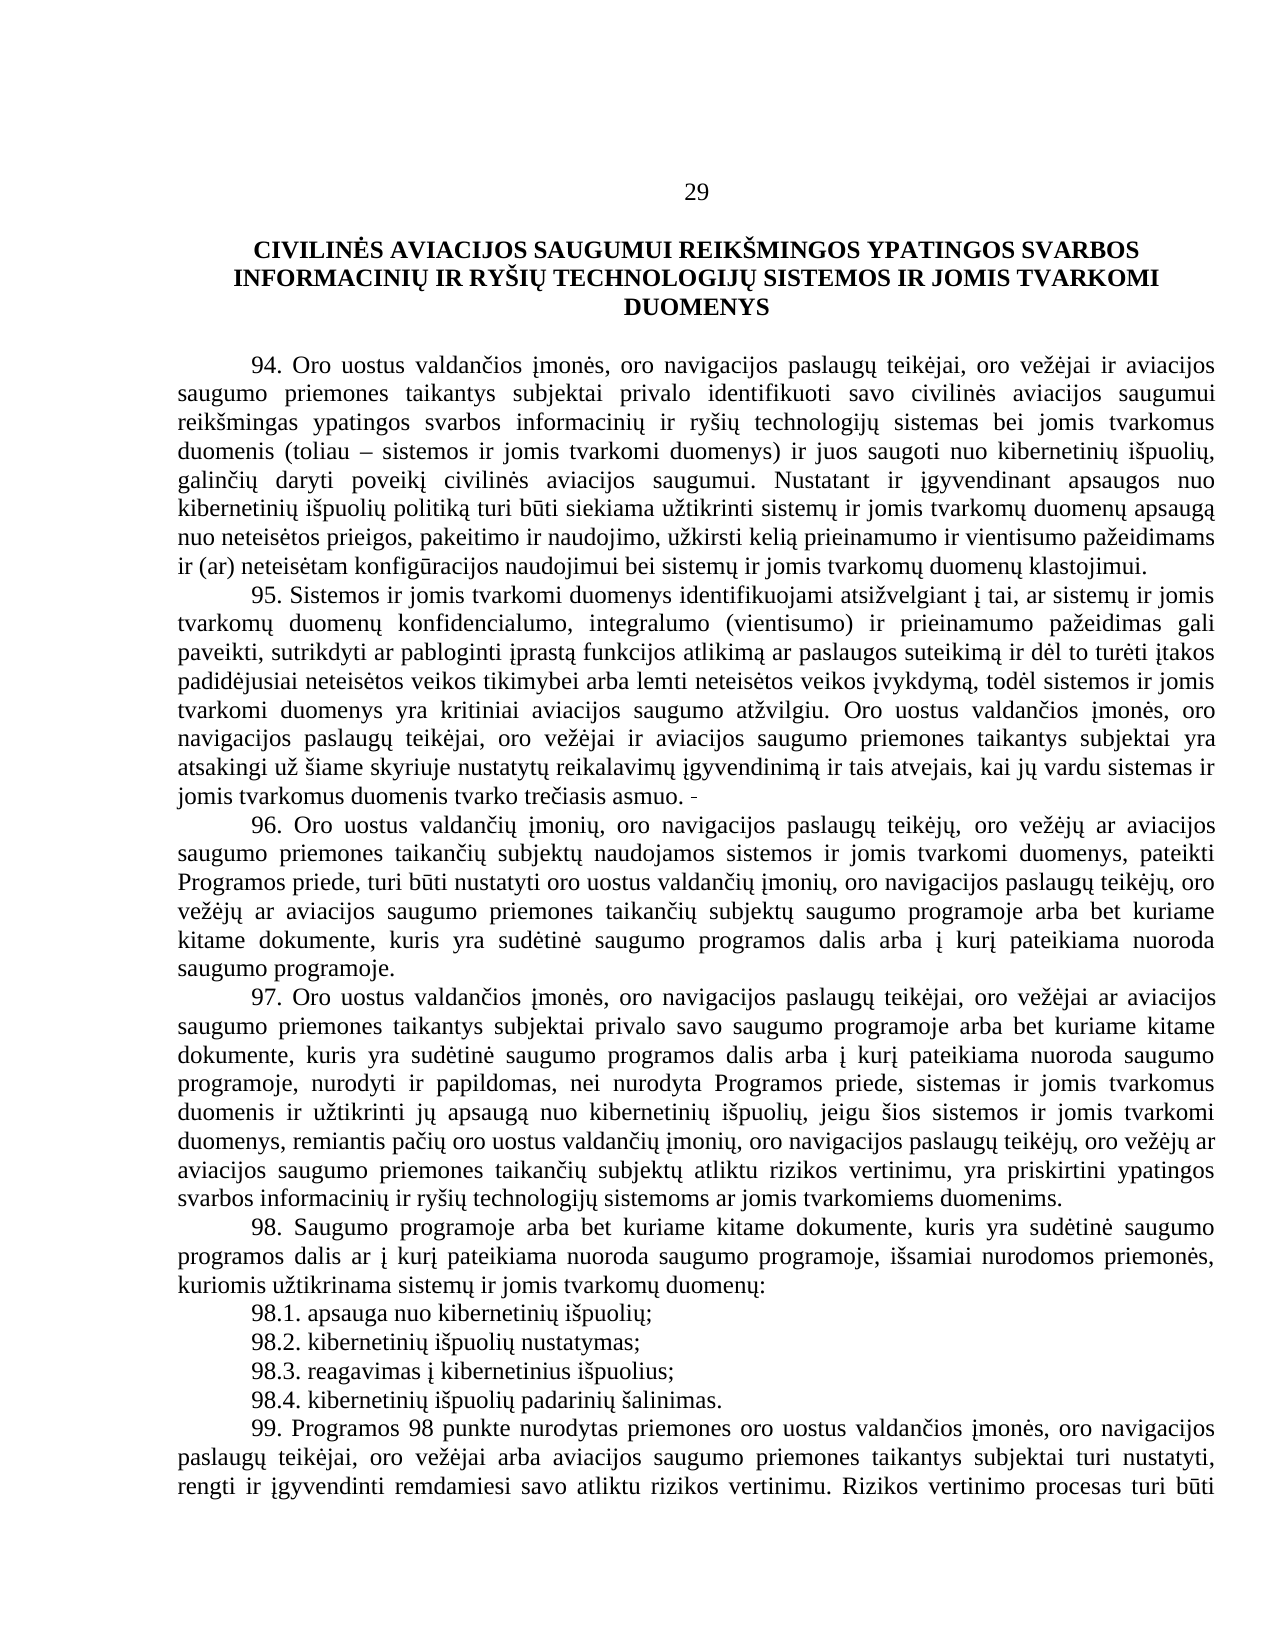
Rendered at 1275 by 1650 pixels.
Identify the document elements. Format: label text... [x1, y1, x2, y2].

text 98.4. kibernetinių išpuolių padarinių šalinimas. [177, 1385, 1216, 1413]
text CIVILINĖS AVIACIJOS SAUGUMUI REIKŠMINGOS YPATINGOS SVARBOS INFORMACINIŲ IR RYŠIŲ TECHNOLOGIJŲ SISTEMOS IR JOMIS TVARKOMI DUOMENYS [177, 235, 1216, 321]
text 94. Oro uostus valdančios įmonės, oro navigacijos paslaugų teikėjai, oro vežėjai ir aviacijos saugumo priemones taikantys subjektai privalo identifikuoti savo civilinės aviacijos saugumui reikšmingas ypatingos svarbos informacinių ir ryšių technologijų sistemas bei jomis tvarkomus duomenis (toliau – sistemos ir jomis tvarkomi duomenys) ir juos saugoti nuo kibernetinių išpuolių, galinčių daryti poveikį civilinės aviacijos saugumui. Nustatant ir įgyvendinant apsaugos nuo kibernetinių išpuolių politiką turi būti siekiama užtikrinti sistemų ir jomis tvarkomų duomenų apsaugą nuo neteisėtos prieigos, pakeitimo ir naudojimo, užkirsti kelią prieinamumo ir vientisumo pažeidimams ir (ar) neteisėtam konfigūracijos naudojimui bei sistemų ir jomis tvarkomų duomenų klastojimui. [177, 350, 1216, 580]
text 98.1. apsauga nuo kibernetinių išpuolių; [177, 1298, 1216, 1327]
text 95. Sistemos ir jomis tvarkomi duomenys identifikuojami atsižvelgiant į tai, ar sistemų ir jomis tvarkomų duomenų konfidencialumo, integralumo (vientisumo) ir prieinamumo pažeidimas gali paveikti, sutrikdyti ar pabloginti įprastą funkcijos atlikimą ar paslaugos suteikimą ir dėl to turėti įtakos padidėjusiai neteisėtos veikos tikimybei arba lemti neteisėtos veikos įvykdymą, todėl sistemos ir jomis tvarkomi duomenys yra kritiniai aviacijos saugumo atžvilgiu. Oro uostus valdančios įmonės, oro navigacijos paslaugų teikėjai, oro vežėjai ir aviacijos saugumo priemones taikantys subjektai yra atsakingi už šiame skyriuje nustatytų reikalavimų įgyvendinimą ir tais atvejais, kai jų vardu sistemas ir jomis tvarkomus duomenis tvarko trečiasis asmuo. [177, 580, 1216, 810]
text 97. Oro uostus valdančios įmonės, oro navigacijos paslaugų teikėjai, oro vežėjai ar aviacijos saugumo priemones taikantys subjektai privalo savo saugumo programoje arba bet kuriame kitame dokumente, kuris yra sudėtinė saugumo programos dalis arba į kurį pateikiama nuoroda saugumo programoje, nurodyti ir papildomas, nei nurodyta Programos priede, sistemas ir jomis tvarkomus duomenis ir užtikrinti jų apsaugą nuo kibernetinių išpuolių, jeigu šios sistemos ir jomis tvarkomi duomenys, remiantis pačių oro uostus valdančių įmonių, oro navigacijos paslaugų teikėjų, oro vežėjų ar aviacijos saugumo priemones taikančių subjektų atliktu rizikos vertinimu, yra priskirtini ypatingos svarbos informacinių ir ryšių technologijų sistemoms ar jomis tvarkomiems duomenims. [177, 982, 1216, 1212]
text 99. Programos 98 punkte nurodytas priemones oro uostus valdančios įmonės, oro navigacijos paslaugų teikėjai, oro vežėjai arba aviacijos saugumo priemones taikantys subjektai turi nustatyti, rengti ir įgyvendinti remdamiesi savo atliktu rizikos vertinimu. Rizikos vertinimo procesas turi būti [177, 1413, 1216, 1500]
text 96. Oro uostus valdančių įmonių, oro navigacijos paslaugų teikėjų, oro vežėjų ar aviacijos saugumo priemones taikančių subjektų naudojamos sistemos ir jomis tvarkomi duomenys, pateikti Programos priede, turi būti nustatyti oro uostus valdančių įmonių, oro navigacijos paslaugų teikėjų, oro vežėjų ar aviacijos saugumo priemones taikančių subjektų saugumo programoje arba bet kuriame kitame dokumente, kuris yra sudėtinė saugumo programos dalis arba į kurį pateikiama nuoroda saugumo programoje. [177, 810, 1216, 982]
text 98.2. kibernetinių išpuolių nustatymas; [177, 1327, 1216, 1356]
text 98.3. reagavimas į kibernetinius išpuolius; [177, 1356, 1216, 1385]
text 98. Saugumo programoje arba bet kuriame kitame dokumente, kuris yra sudėtinė saugumo programos dalis ar į kurį pateikiama nuoroda saugumo programoje, išsamiai nurodomos priemonės, kuriomis užtikrinama sistemų ir jomis tvarkomų duomenų: [177, 1212, 1216, 1298]
